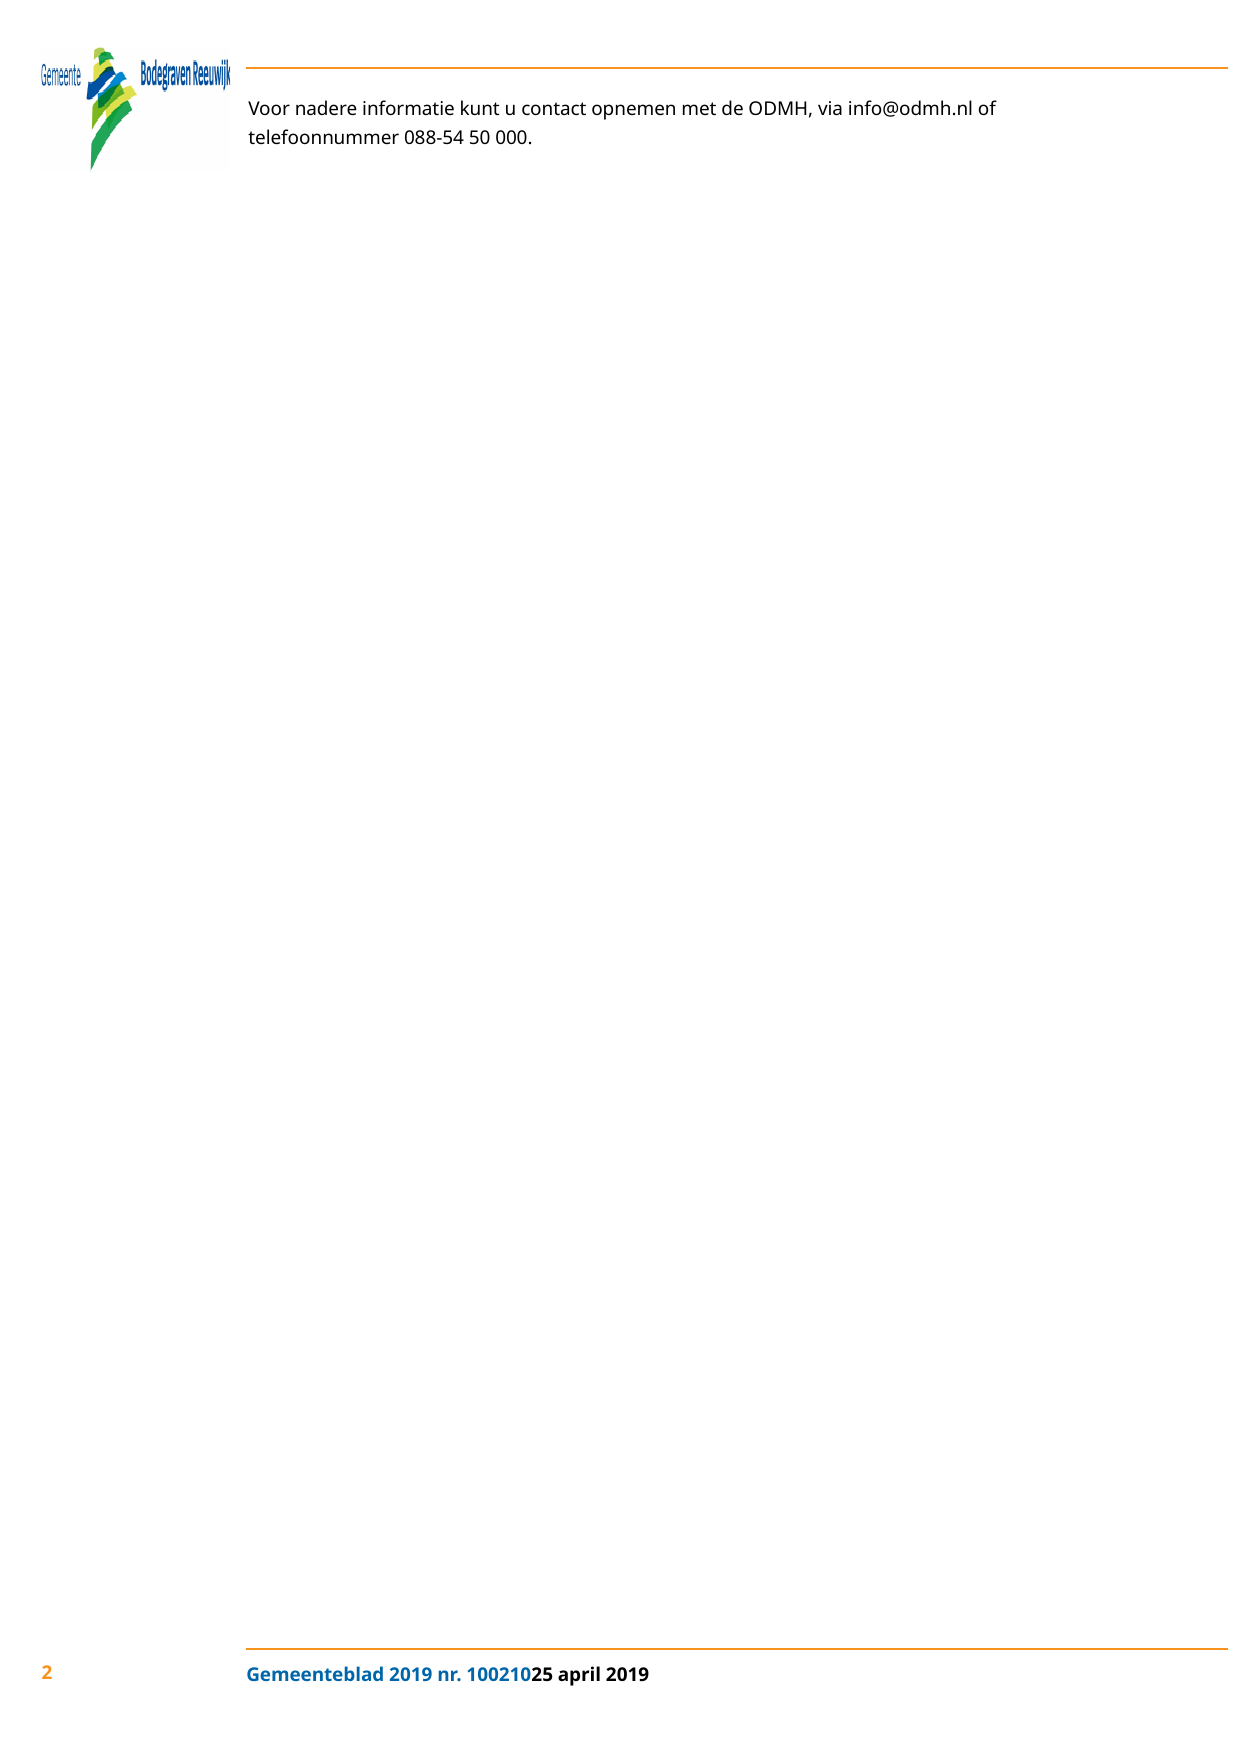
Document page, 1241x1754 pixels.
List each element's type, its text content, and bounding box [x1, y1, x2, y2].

text Voor nadere informatie kunt u contact opnemen met de ODMH, via info@odmh.nl of telefoonnummer 088-54 50 000. [248, 95, 1152, 150]
picture [41, 47, 231, 172]
